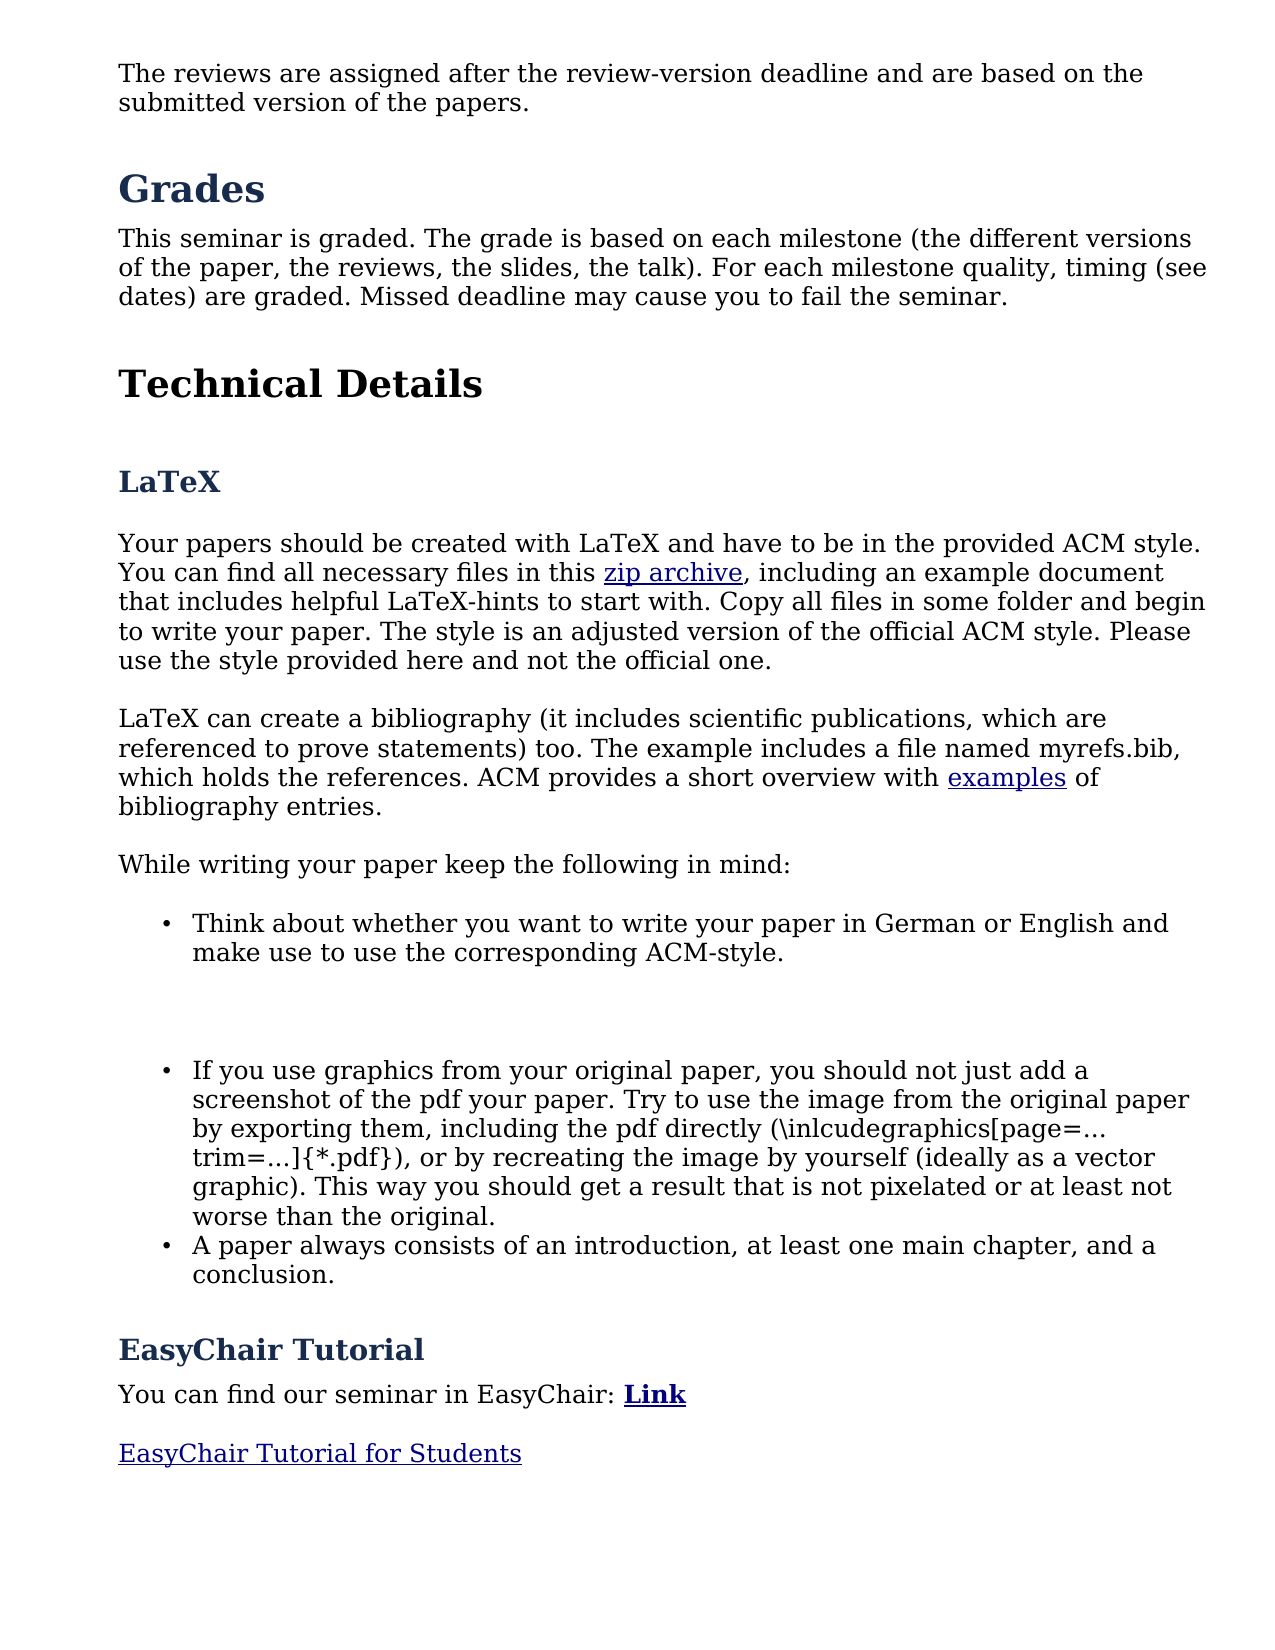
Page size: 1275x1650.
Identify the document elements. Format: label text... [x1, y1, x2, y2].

list Think about whether you want to write your paper in German or English and make use to use the corresponding ACM-style. [162, 909, 1216, 968]
subtitle EasyChair Tutorial [118, 1333, 1216, 1367]
text Your papers should be created with LaTeX and have to be in the provided ACM style. You can find all necessary files in this zip archive, including an example document that includes helpful LaTeX-hints to start with. Copy all files in some folder and begin to write your paper. The style is an adjusted version of the official ACM style. Please use the style provided here and not the official one. [118, 529, 1216, 675]
text While writing your paper keep the following in mind: [118, 851, 1216, 880]
list A paper always consists of an introduction, at least one main chapter, and a conclusion. [162, 1231, 1216, 1289]
list If you use graphics from your original paper, you should not just add a screenshot of the pdf your paper. Try to use the image from the original paper by exporting them, including the pdf directly (\inlcudegraphics[page=... trim=...]{*.pdf}), or by recreating the image by yourself (ideally as a vector graphic). This way you should get a result that is not pixelated or at least not worse than the original. [162, 1056, 1216, 1231]
subtitle LaTeX [118, 466, 1216, 500]
text You can find our seminar in EasyChair: Link [118, 1380, 1216, 1409]
text LaTeX can create a bibliography (it includes scientific publications, which are referenced to prove statements) too. The example includes a file named myrefs.bib, which holds the references. ACM provides a short overview with examples of bibliography entries. [118, 704, 1216, 821]
subtitle Technical Details [118, 362, 1216, 406]
text This seminar is graded. The grade is based on each milestone (the different versions of the paper, the reviews, the slides, the talk). For each milestone quality, timing (see dates) are graded. Missed deadline may cause you to fail the seminar. [118, 224, 1216, 312]
subtitle Grades [118, 168, 1216, 212]
text The reviews are assigned after the review-version deadline and are based on the submitted version of the papers. [118, 59, 1216, 117]
text EasyChair Tutorial for Students [118, 1439, 1216, 1468]
